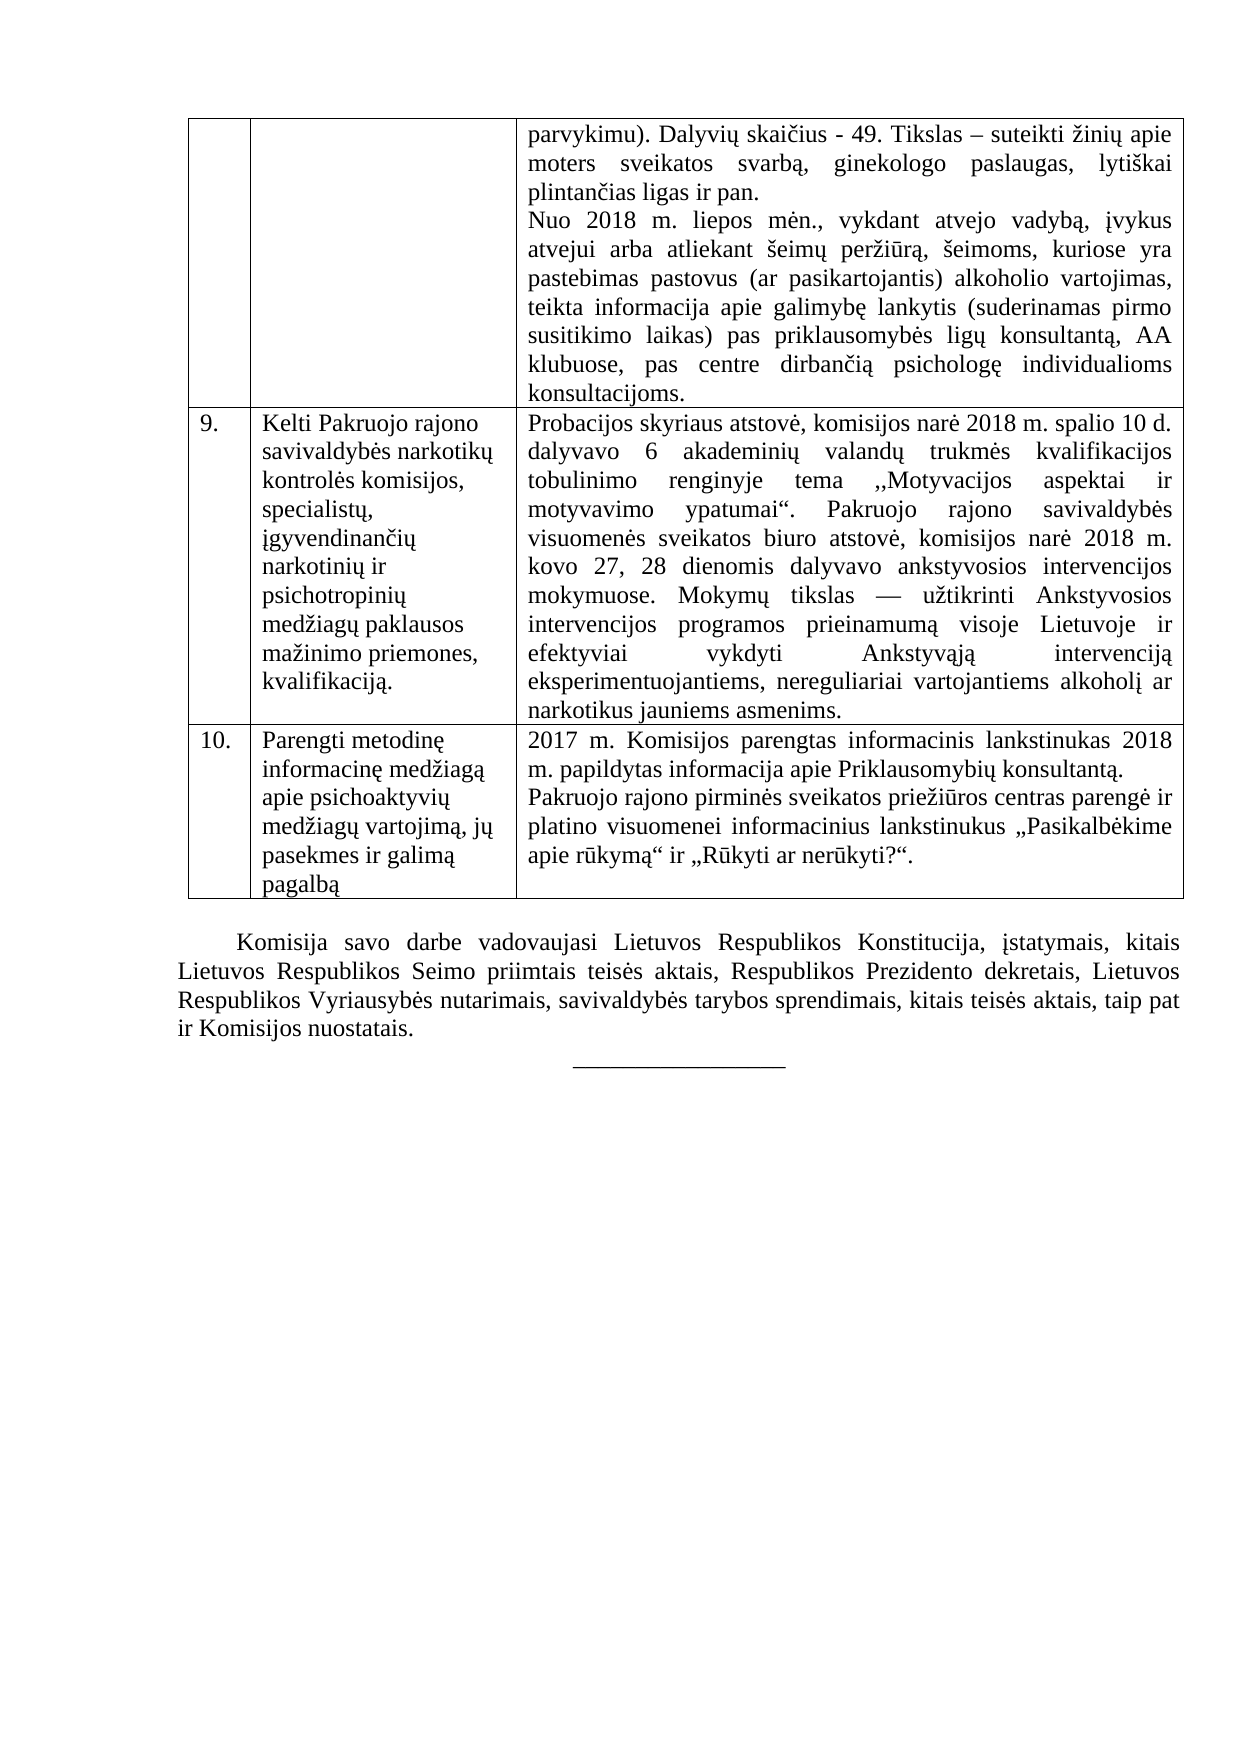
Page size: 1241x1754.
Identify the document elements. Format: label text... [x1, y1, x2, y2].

table_cell Kelti Pakruojo rajono savivaldybės narkotikų kontrolės komisijos, specialistų, įgyvendinančių narkotinių ir psichotropinių medžiagų paklausos mažinimo priemones, kvalifikaciją. [251, 408, 516, 724]
table_cell Probacijos skyriaus atstovė, komisijos narė 2018 m. spalio 10 d. dalyvavo 6 akademinių valandų trukmės kvalifikacijos tobulinimo renginyje tema ,,Motyvacijos aspektai ir motyvavimo ypatumai“. Pakruojo rajono savivaldybės visuomenės sveikatos biuro atstovė, komisijos narė 2018 m. kovo 27, 28 dienomis dalyvavo ankstyvosios intervencijos mokymuose. Mokymų tikslas — užtikrinti Ankstyvosios intervencijos programos prieinamumą visoje Lietuvoje ir efektyviai vykdyti Ankstyvąją intervenciją eksperimentuojantiems, nereguliariai vartojantiems alkoholį ar narkotikus jauniems asmenims. [517, 408, 1183, 724]
table_cell 10. [189, 725, 250, 897]
table_cell [189, 119, 250, 407]
text Komisija savo darbe vadovaujasi Lietuvos Respublikos Konstitucija, įstatymais, kitais Lietuvos Respublikos Seimo priimtais teisės aktais, Respublikos Prezidento dekretais, Lietuvos Respublikos Vyriausybės nutarimais, savivaldybės tarybos sprendimais, kitais teisės aktais, taip pat ir Komisijos nuostatais. [177, 927, 1181, 1042]
table_cell Parengti metodinę informacinę medžiagą apie psichoaktyvių medžiagų vartojimą, jų pasekmes ir galimą pagalbą [251, 725, 516, 897]
table_cell 9. [189, 408, 250, 724]
table_cell parvykimu). Dalyvių skaičius - 49. Tikslas – suteikti žinių apie moters sveikatos svarbą, ginekologo paslaugas, lytiškai plintančias ligas ir pan. Nuo 2018 m. liepos mėn., vykdant atvejo vadybą, įvykus atvejui arba atliekant šeimų peržiūrą, šeimoms, kuriose yra pastebimas pastovus (ar pasikartojantis) alkoholio vartojimas, teikta informacija apie galimybę lankytis (suderinamas pirmo susitikimo laikas) pas priklausomybės ligų konsultantą, AA klubuose, pas centre dirbančią psichologę individualioms konsultacijoms. [517, 119, 1183, 407]
text _________________ [177, 1042, 1181, 1071]
table_cell [251, 119, 516, 407]
table_cell 2017 m. Komisijos parengtas informacinis lankstinukas 2018 m. papildytas informacija apie Priklausomybių konsultantą. Pakruojo rajono pirminės sveikatos priežiūros centras parengė ir platino visuomenei informacinius lankstinukus „Pasikalbėkime apie rūkymą“ ir „Rūkyti ar nerūkyti?“. [517, 725, 1183, 897]
